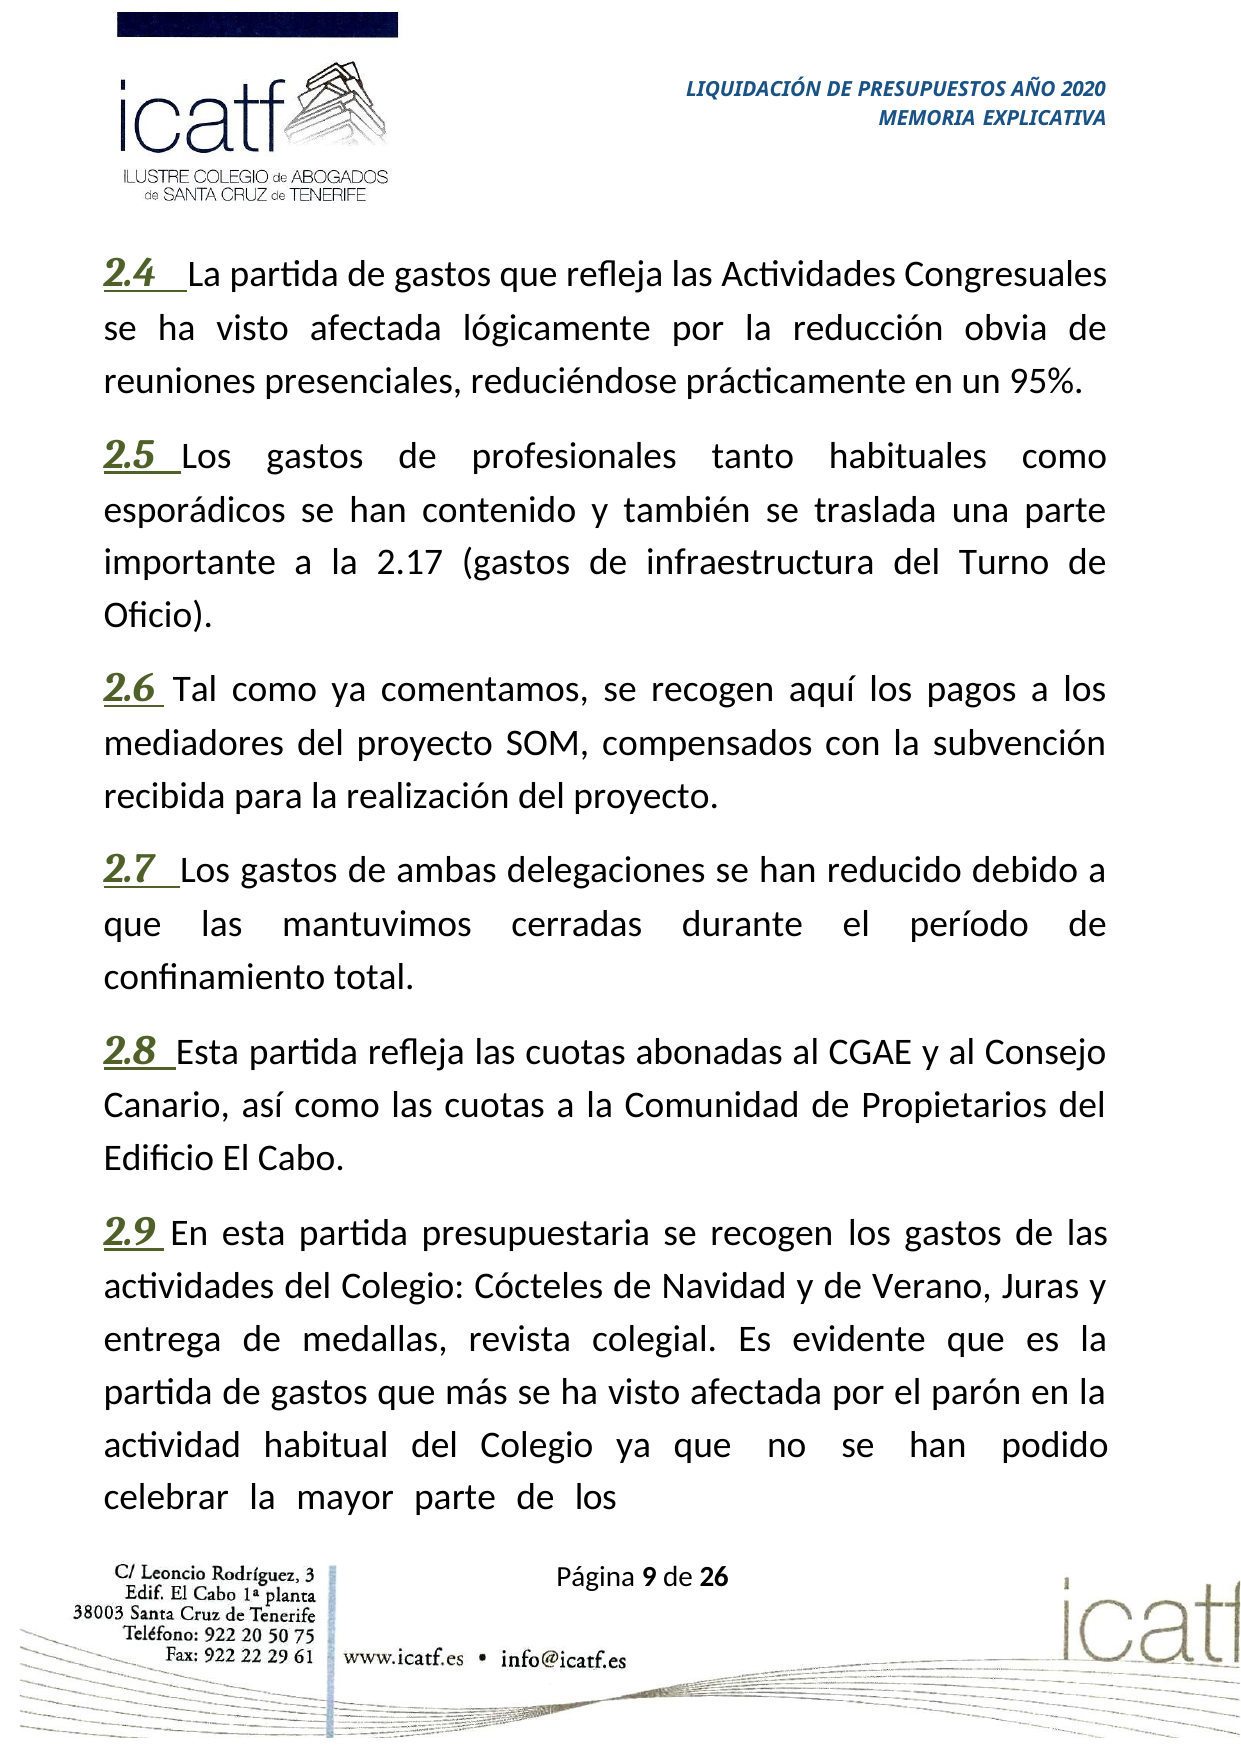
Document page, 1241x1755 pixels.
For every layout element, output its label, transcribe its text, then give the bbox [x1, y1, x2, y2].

list En esta partida presupuestaria se recogen los gastos de las actividades del Colegio: Cócteles de Navidad y de Verano, Juras y entrega de medallas, revista colegial. Es evidente que es la partida de gastos que más se ha visto afectada por el parón en la actividad habitual del Colegio ya que no se han podido celebrar la mayor parte de los [103, 1208, 1108, 1519]
list La partida de gastos que refleja las Actividades Congresuales se ha visto afectada lógicamente por la reducción obvia de reuniones presenciales, reduciéndose prácticamente en un 95%. [103, 249, 1108, 403]
list Los gastos de ambas delegaciones se han reducido debido a que las mantuvimos cerradas durante el período de confinamiento total. [103, 845, 1108, 998]
list Esta partida refleja las cuotas abonadas al CGAE y al Consejo Canario, así como las cuotas a la Comunidad de Propietarios del Edificio El Cabo. [103, 1027, 1108, 1180]
list Los gastos de profesionales tanto habituales como esporádicos se han contenido y también se traslada una parte importante a la 2.17 (gastos de infraestructura del Turno de Oficio). [103, 431, 1108, 637]
list Tal como ya comentamos, se recogen aquí los pagos a los mediadores del proyecto SOM, compensados con la subvención recibida para la realización del proyecto. [103, 664, 1107, 818]
